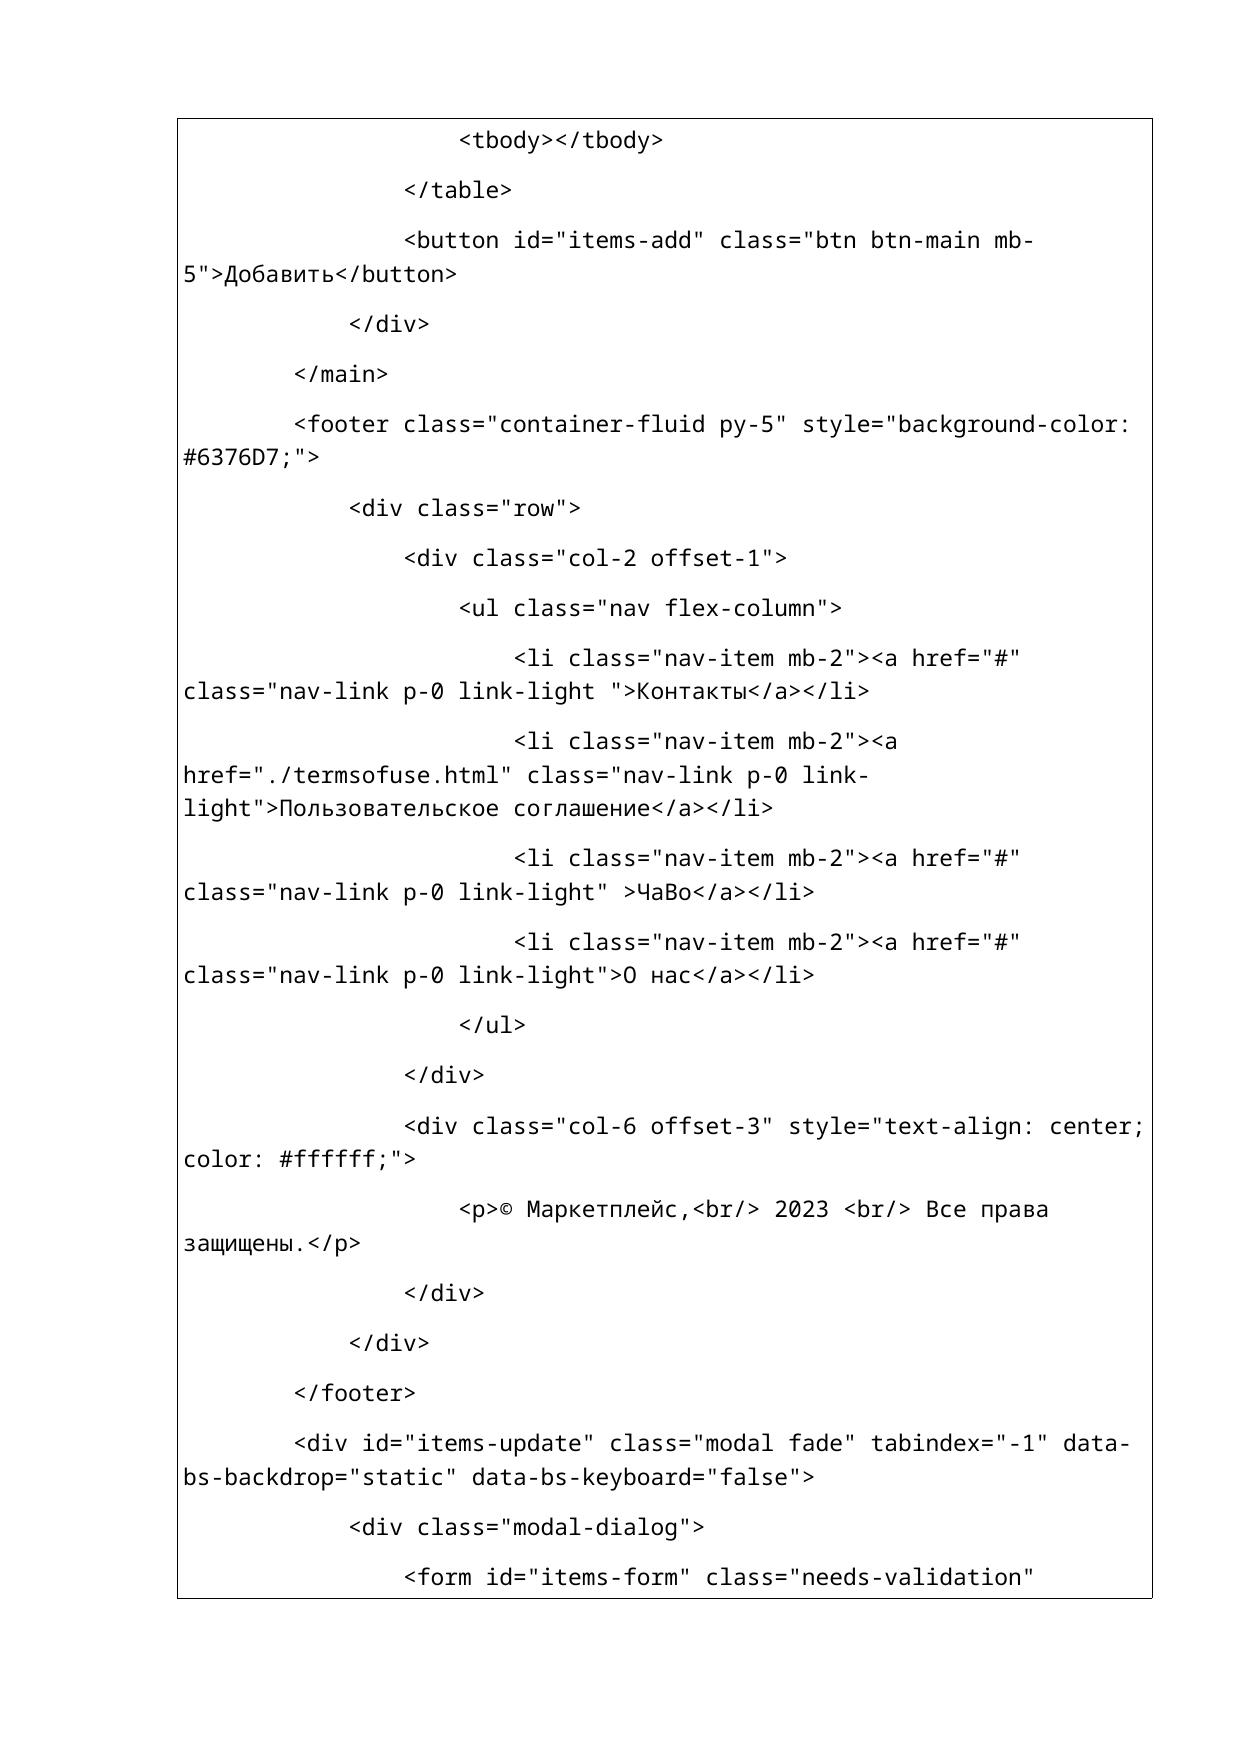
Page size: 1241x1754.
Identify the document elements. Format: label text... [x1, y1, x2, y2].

table_header <tbody></tbody> </table> <button id="items-add" class="btn btn-main mb-5">Добавить</button> </div> </main> <footer class="container-fluid py-5" style="background-color: #6376D7;"> <div class="row"> <div class="col-2 offset-1"> <ul class="nav flex-column"> <li class="nav-item mb-2"><a href="#" class="nav-link p-0 link-light ">Контакты</a></li> <li class="nav-item mb-2"><a href="./termsofuse.html" class="nav-link p-0 link-light">Пользовательское соглашение</a></li> <li class="nav-item mb-2"><a href="#" class="nav-link p-0 link-light" >ЧаВо</a></li> <li class="nav-item mb-2"><a href="#" class="nav-link p-0 link-light">О нас</a></li> </ul> </div> <div class="col-6 offset-3" style="text-align: center; color: #ffffff;"> <p>© Маркетплейс,<br/> 2023 <br/> Все права защищены.</p> </div> </div> </footer> <div id="items-update" class="modal fade" tabindex="-1" data-bs-backdrop="static" data-bs-keyboard="false"> <div class="modal-dialog"> <form id="items-form" class="needs-validation" [178, 119, 1152, 1598]
